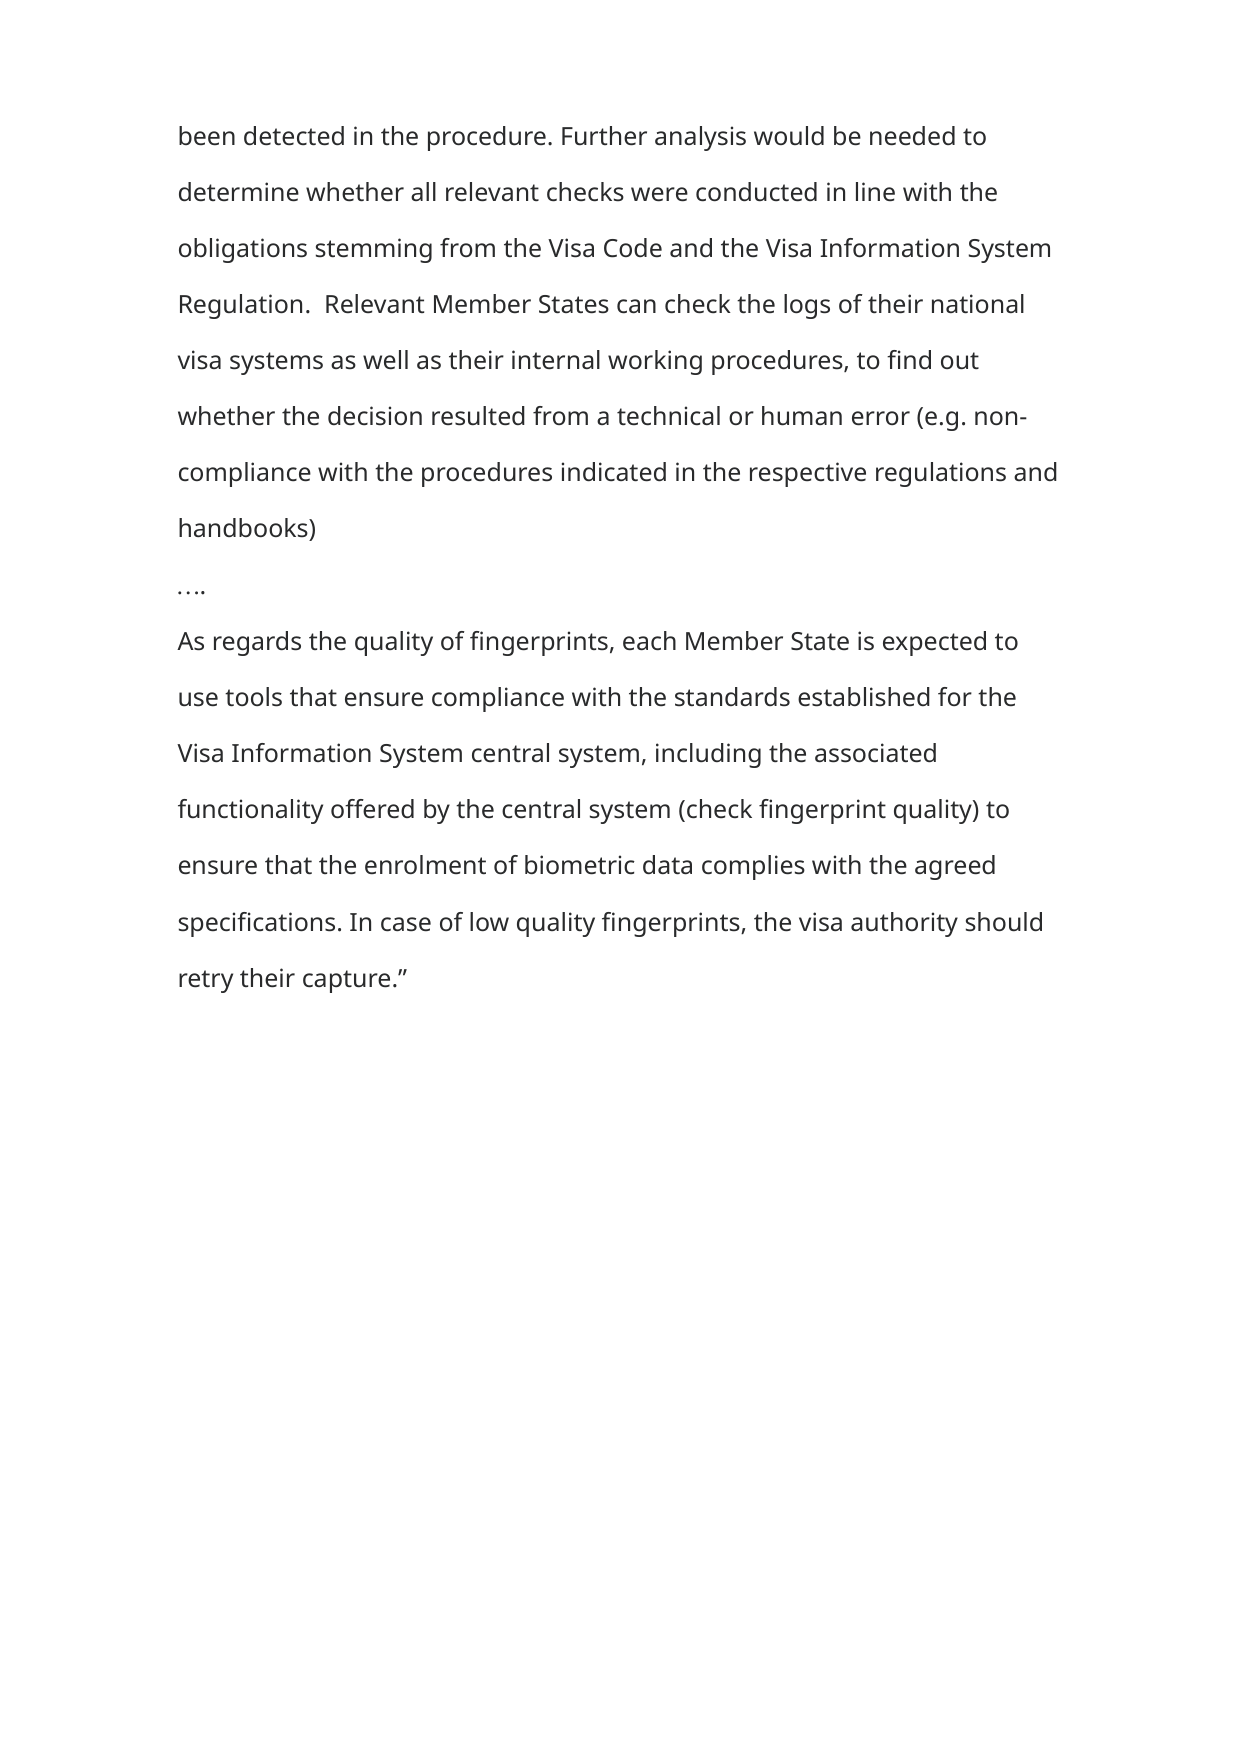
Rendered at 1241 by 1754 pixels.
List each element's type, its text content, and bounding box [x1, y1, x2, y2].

text been detected in the procedure. Further analysis would be needed to determine whether all relevant checks were conducted in line with the obligations stemming from the Visa Code and the Visa Information System Regulation. Relevant Member States can check the logs of their national visa systems as well as their internal working procedures, to find out whether the decision resulted from a technical or human error (e.g. non-compliance with the procedures indicated in the respective regulations and handbooks) [177, 118, 1063, 545]
text As regards the quality of fingerprints, each Member State is expected to use tools that ensure compliance with the standards established for the Visa Information System central system, including the associated functionality offered by the central system (check fingerprint quality) to ensure that the enrolment of biometric data complies with the agreed specifications. In case of low quality fingerprints, the visa authority should retry their capture.” [177, 623, 1063, 994]
text …. [177, 567, 1063, 601]
